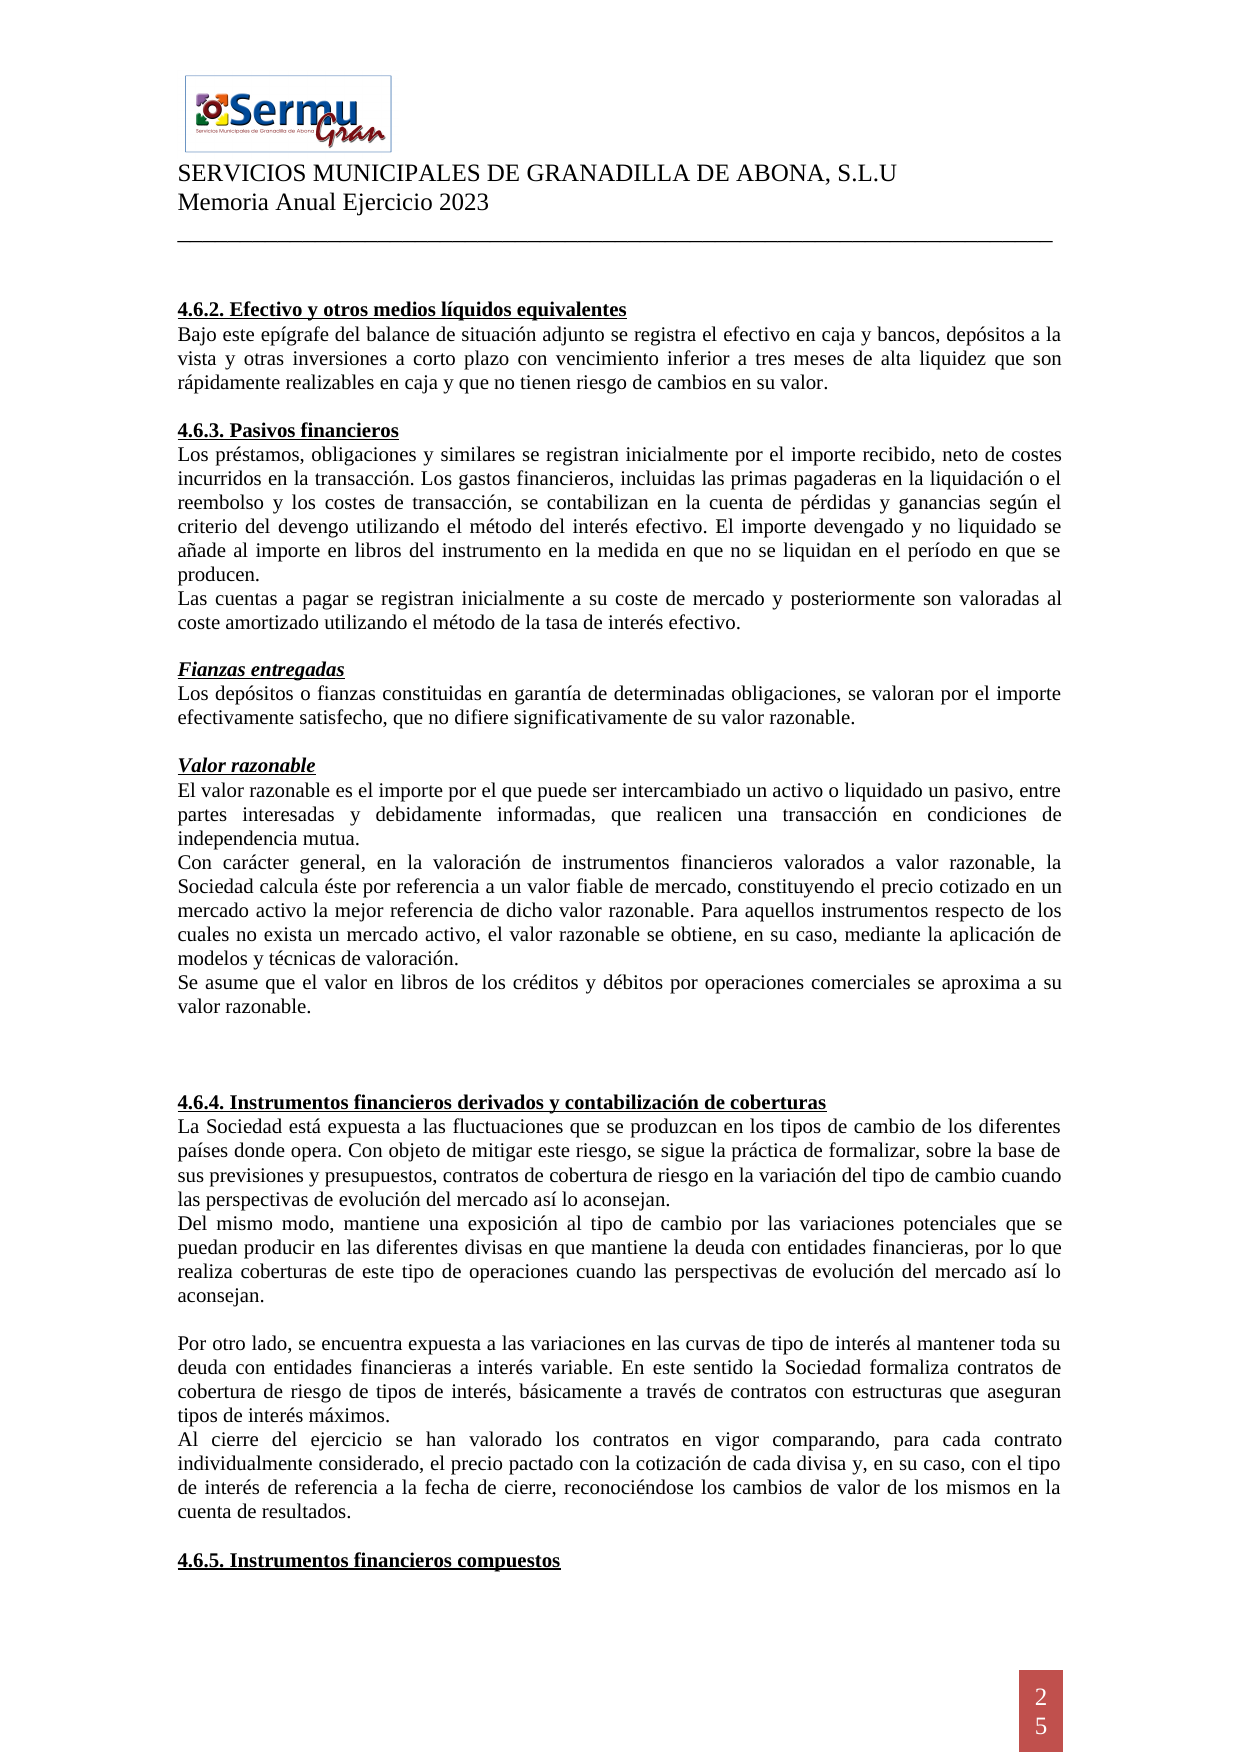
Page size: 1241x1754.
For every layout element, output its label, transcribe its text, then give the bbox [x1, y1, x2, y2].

picture [177, 70, 399, 159]
text Fianzas entregadas [177, 657, 1080, 681]
text La Sociedad está expuesta a las fluctuaciones que se produzcan en los tipos de cambio de los diferentes países donde opera. Con objeto de mitigar este riesgo, se sigue la práctica de formalizar, sobre la base de sus previsiones y presupuestos, contratos de cobertura de riesgo en la variación del tipo de cambio cuando las perspectivas de evolución del mercado así lo aconsejan. [177, 1114, 1063, 1211]
text Al cierre del ejercicio se han valorado los contratos en vigor comparando, para cada contrato individualmente considerado, el precio pactado con la cotización de cada divisa y, en su caso, con el tipo de interés de referencia a la fecha de cierre, reconociéndose los cambios de valor de los mismos en la cuenta de resultados. [177, 1427, 1063, 1523]
text Del mismo modo, mantiene una exposición al tipo de cambio por las variaciones potenciales que se puedan producir en las diferentes divisas en que mantiene la deuda con entidades financieras, por lo que realiza coberturas de este tipo de operaciones cuando las perspectivas de evolución del mercado así lo aconsejan. [177, 1211, 1063, 1307]
text 4.6.2. Efectivo y otros medios líquidos equivalentes [177, 297, 1063, 321]
text 4.6.4. Instrumentos financieros derivados y contabilización de coberturas [177, 1090, 1063, 1114]
text Con carácter general, en la valoración de instrumentos financieros valorados a valor razonable, la Sociedad calcula éste por referencia a un valor fiable de mercado, constituyendo el precio cotizado en un mercado activo la mejor referencia de dicho valor razonable. Para aquellos instrumentos respecto de los cuales no exista un mercado activo, el valor razonable se obtiene, en su caso, mediante la aplicación de modelos y técnicas de valoración. [177, 850, 1063, 970]
text Bajo este epígrafe del balance de situación adjunto se registra el efectivo en caja y bancos, depósitos a la vista y otras inversiones a corto plazo con vencimiento inferior a tres meses de alta liquidez que son rápidamente realizables en caja y que no tienen riesgo de cambios en su valor. [177, 321, 1063, 394]
text El valor razonable es el importe por el que puede ser intercambiado un activo o liquidado un pasivo, entre partes interesadas y debidamente informadas, que realicen una transacción en condiciones de independencia mutua. [177, 777, 1063, 850]
text 4.6.5. Instrumentos financieros compuestos [177, 1547, 1063, 1572]
text Por otro lado, se encuentra expuesta a las variaciones en las curvas de tipo de interés al mantener toda su deuda con entidades financieras a interés variable. En este sentido la Sociedad formaliza contratos de cobertura de riesgo de tipos de interés, básicamente a través de contratos con estructuras que aseguran tipos de interés máximos. [177, 1331, 1063, 1427]
text Las cuentas a pagar se registran inicialmente a su coste de mercado y posteriormente son valoradas al coste amortizado utilizando el método de la tasa de interés efectivo. [177, 586, 1063, 634]
text Los depósitos o fianzas constituidas en garantía de determinadas obligaciones, se valoran por el importe efectivamente satisfecho, que no difiere significativamente de su valor razonable. [177, 681, 1063, 729]
text Los préstamos, obligaciones y similares se registran inicialmente por el importe recibido, neto de costes incurridos en la transacción. Los gastos financieros, incluidas las primas pagaderas en la liquidación o el reembolso y los costes de transacción, se contabilizan en la cuenta de pérdidas y ganancias según el criterio del devengo utilizando el método del interés efectivo. El importe devengado y no liquidado se añade al importe en libros del instrumento en la medida en que no se liquidan en el período en que se producen. [177, 442, 1063, 586]
text Se asume que el valor en libros de los créditos y débitos por operaciones comerciales se aproxima a su valor razonable. [177, 970, 1063, 1018]
text Valor razonable [177, 753, 1080, 777]
text 4.6.3. Pasivos financieros [177, 418, 1063, 442]
